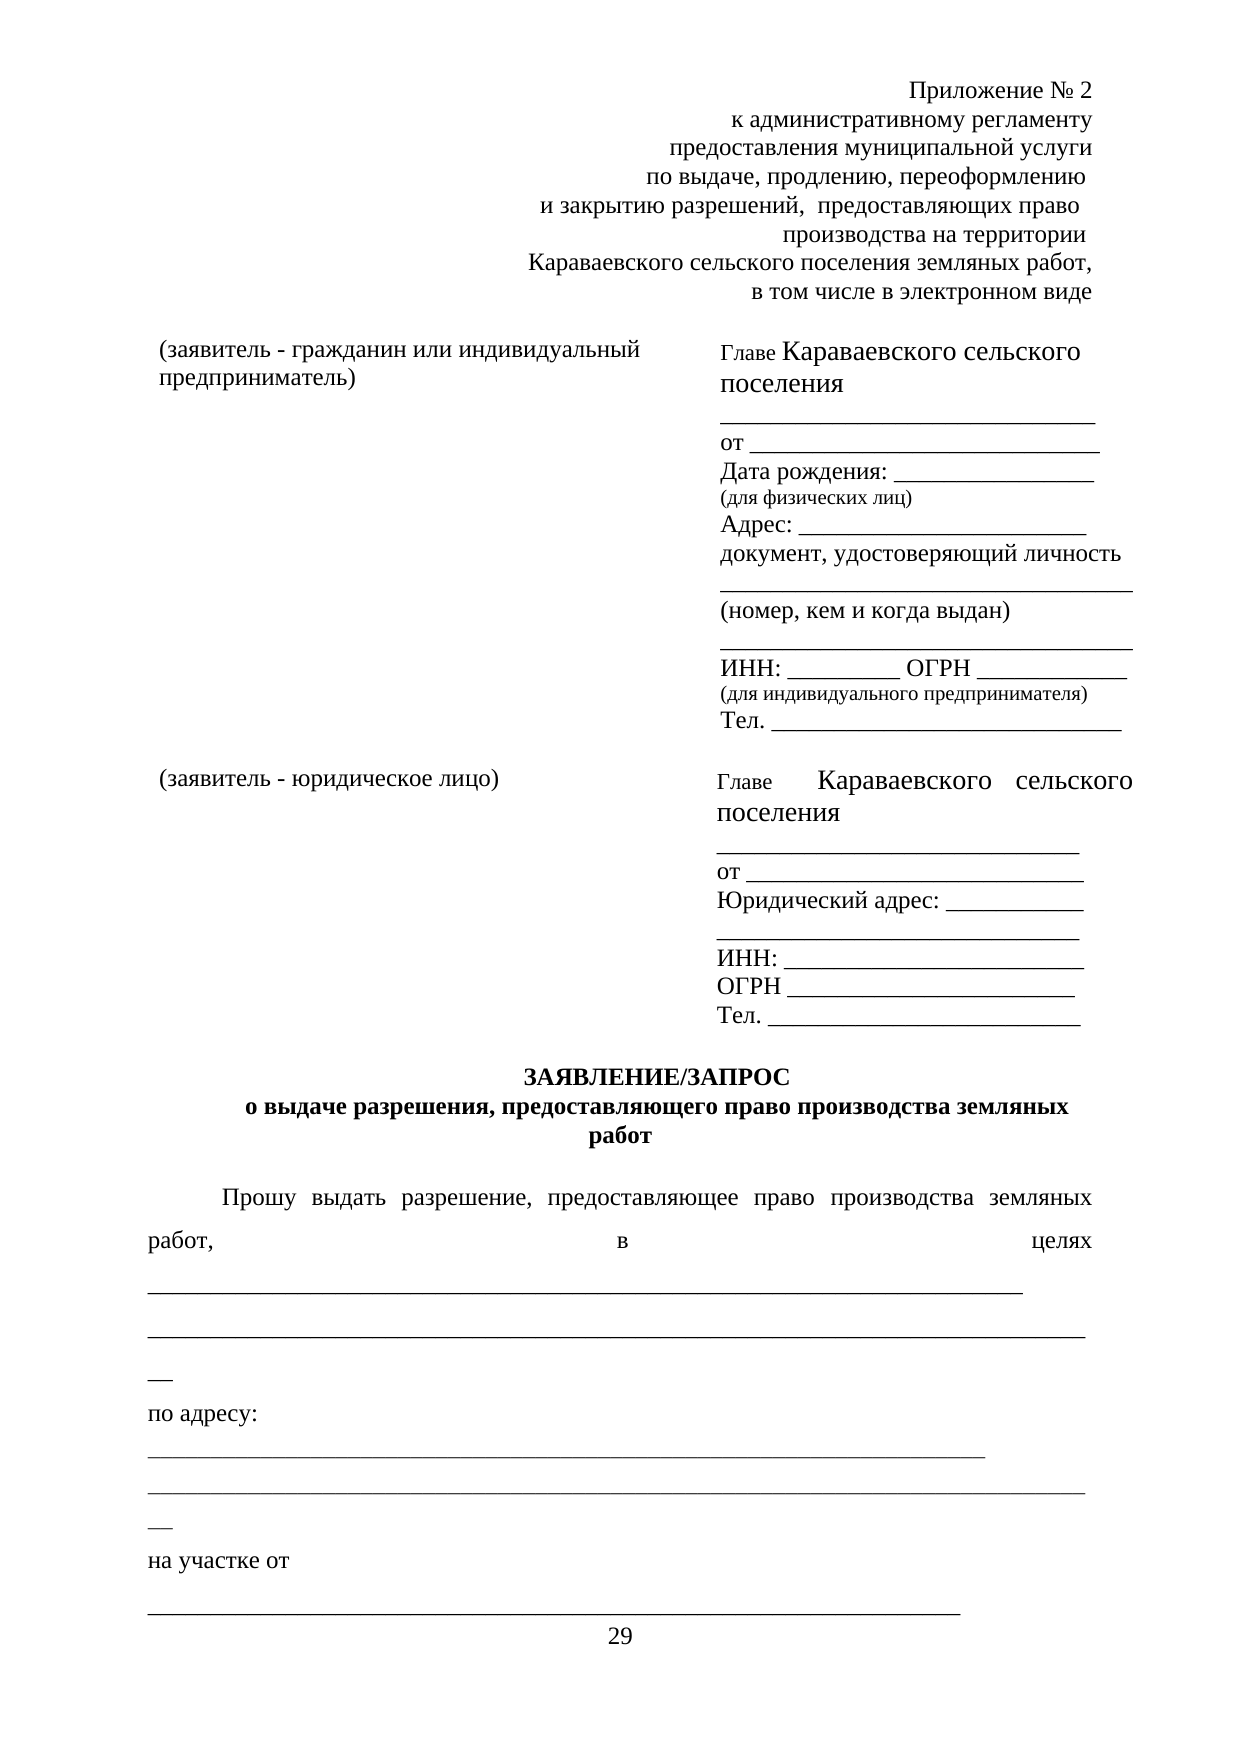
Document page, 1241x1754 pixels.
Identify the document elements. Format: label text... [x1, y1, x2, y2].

table_header Главе Караваевского сельского поселения ______________________________ от ____________________________ Дата рождения: ________________ (для физических лиц) Адрес: _______________________ документ, удостоверяющий личность _________________________________ (номер, кем и когда выдан) _________________________________ ИНН: _________ ОГРН ____________ (для индивидуального предпринимателя) Тел. ____________________________ [720, 334, 1144, 734]
text на участке от _________________________________________________________________ [148, 1546, 1092, 1617]
text Приложение № 2 [148, 75, 1092, 104]
text _____________________________________________________________________________ [148, 1475, 1092, 1534]
table_header (заявитель - юридическое лицо) [148, 763, 705, 1029]
text в том числе в электронном виде [148, 276, 1092, 305]
text о выдаче разрешения, предоставляющего право производства земляных работ [148, 1091, 1092, 1149]
text _____________________________________________________________________________ [148, 1312, 1092, 1383]
table_header Главе Караваевского сельского поселения _____________________________ от ___________________________ Юридический адрес: ___________ _____________________________ ИНН: ________________________ ОГРН _______________________ Тел. _________________________ [705, 763, 1144, 1029]
text предоставления муниципальной услуги [148, 132, 1092, 161]
text ЗАЯВЛЕНИЕ/ЗАПРОС [148, 1062, 1092, 1091]
text к административному регламенту [148, 104, 1092, 132]
text производства на территории [148, 219, 1092, 247]
text Караваевского сельского поселения земляных работ, [148, 247, 1092, 276]
text по адресу: ___________________________________________________________________ [148, 1398, 1092, 1463]
text и закрытию разрешений, предоставляющих право [148, 190, 1092, 219]
text по выдаче, продлению, переоформлению [148, 161, 1092, 190]
text Прошу выдать разрешение, предоставляющее право производства земляных работ, в целях ______________________________________________________________________ [148, 1182, 1092, 1297]
table_header (заявитель - гражданин или индивидуальный предприниматель) [148, 334, 720, 734]
